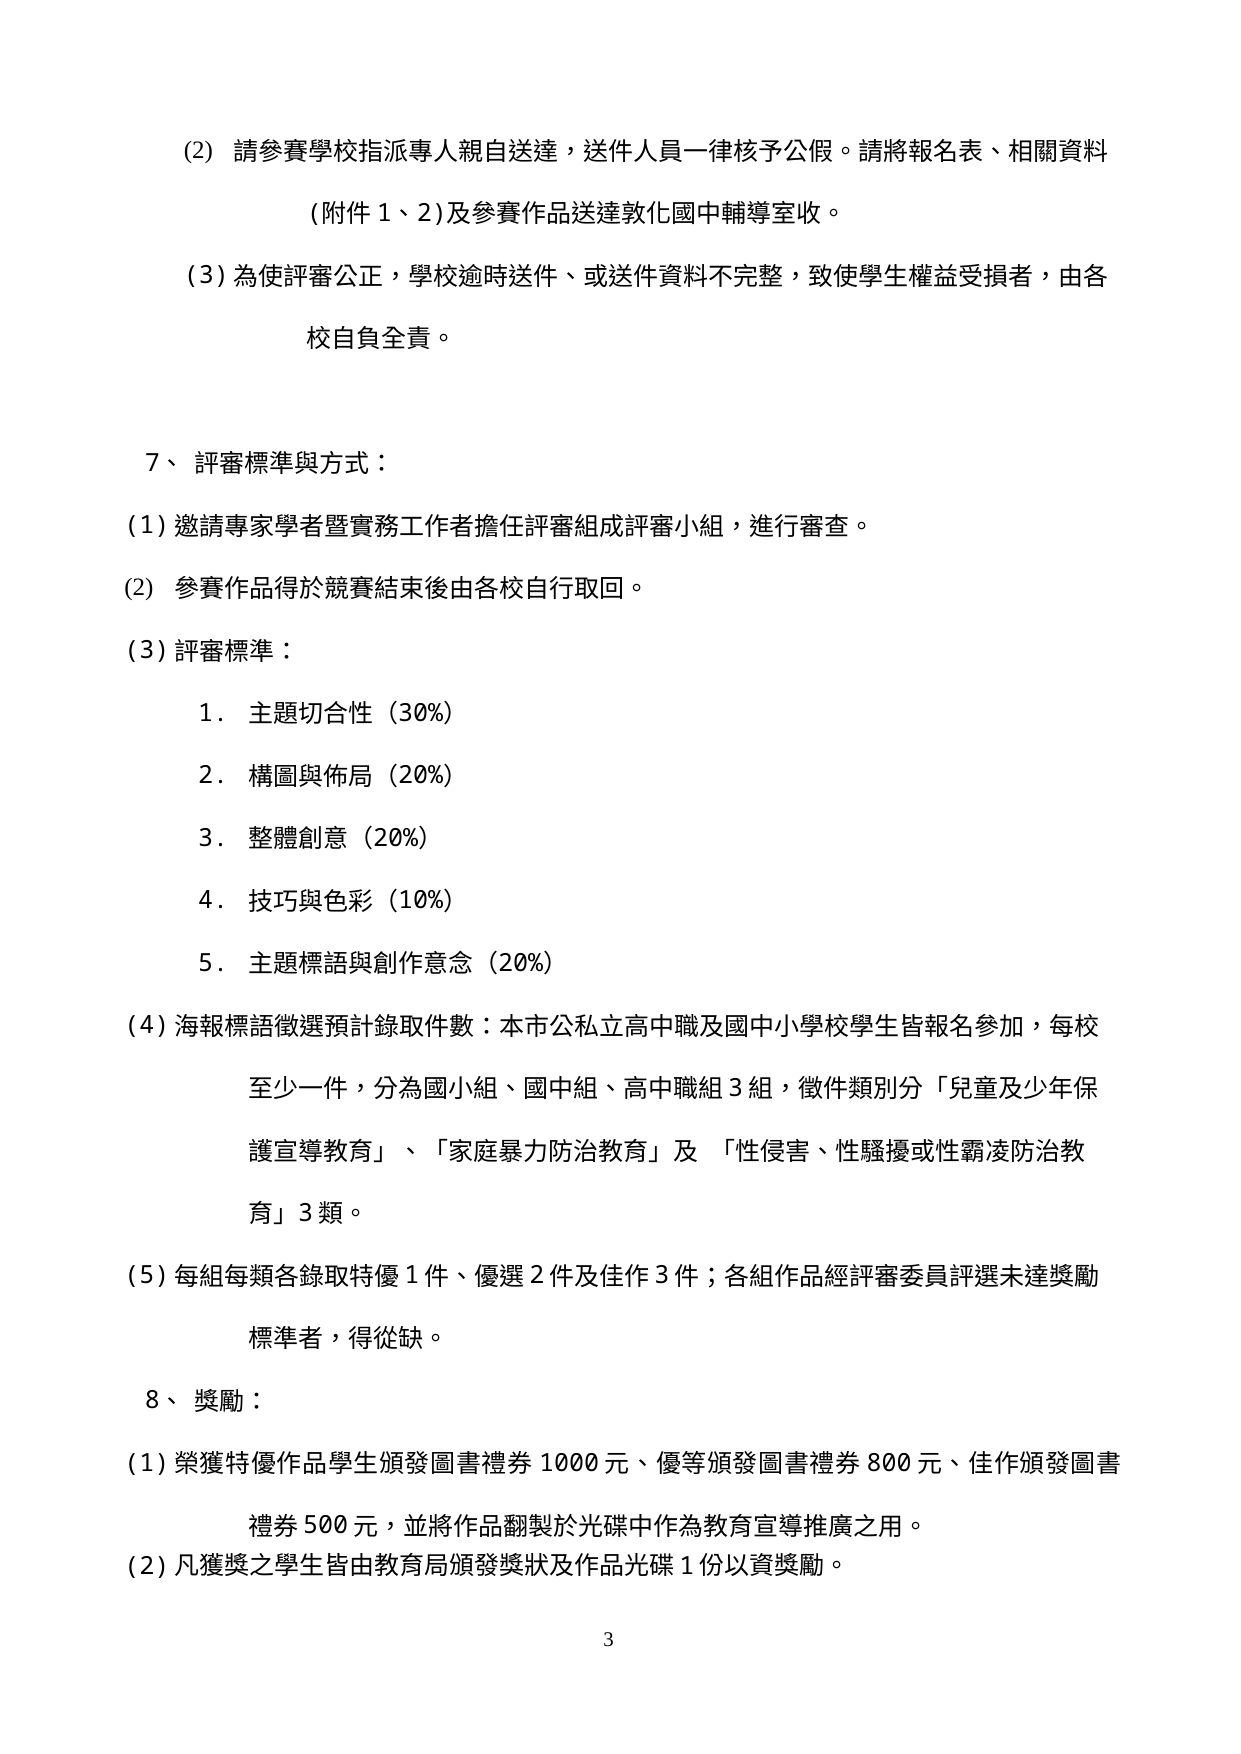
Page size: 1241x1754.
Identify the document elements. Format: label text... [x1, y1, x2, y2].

list 整體創意（20%） [144, 795, 1122, 858]
list 構圖與佈局（20%） [144, 733, 1122, 795]
list 凡獲獎之學生皆由教育局頒發獎狀及作品光碟1份以資獎勵。 [124, 1545, 1122, 1581]
list 獎勵： [144, 1358, 1122, 1420]
list 評審標準： [124, 608, 1122, 670]
list 請參賽學校指派專人親自送達，送件人員一律核予公假。請將報名表、相關資料(附件1、2)及參賽作品送達敦化國中輔導室收。 [183, 108, 1122, 233]
list 邀請專家學者暨實務工作者擔任評審組成評審小組，進行審查。 [124, 483, 1122, 545]
list 為使評審公正，學校逾時送件、或送件資料不完整，致使學生權益受損者，由各校自負全責。 [183, 233, 1122, 358]
list 海報標語徵選預計錄取件數：本市公私立高中職及國中小學校學生皆報名參加，每校至少一件，分為國小組、國中組、高中職組3組，徵件類別分「兒童及少年保護宣導教育」、「家庭暴力防治教育」及 「性侵害、性騷擾或性霸凌防治教育」3類。 [124, 983, 1122, 1233]
list 主題切合性（30%） [144, 670, 1122, 733]
list 每組每類各錄取特優1件、優選2件及佳作3件；各組作品經評審委員評選未達獎勵標準者，得從缺。 [124, 1233, 1122, 1358]
list 評審標準與方式： [144, 420, 1122, 483]
list 主題標語與創作意念（20%） [144, 920, 1122, 983]
list 技巧與色彩（10%） [144, 858, 1122, 920]
list 參賽作品得於競賽結束後由各校自行取回。 [124, 545, 1122, 608]
list 榮獲特優作品學生頒發圖書禮券1000元、優等頒發圖書禮券800元、佳作頒發圖書禮券500元，並將作品翻製於光碟中作為教育宣導推廣之用。 [124, 1420, 1122, 1545]
